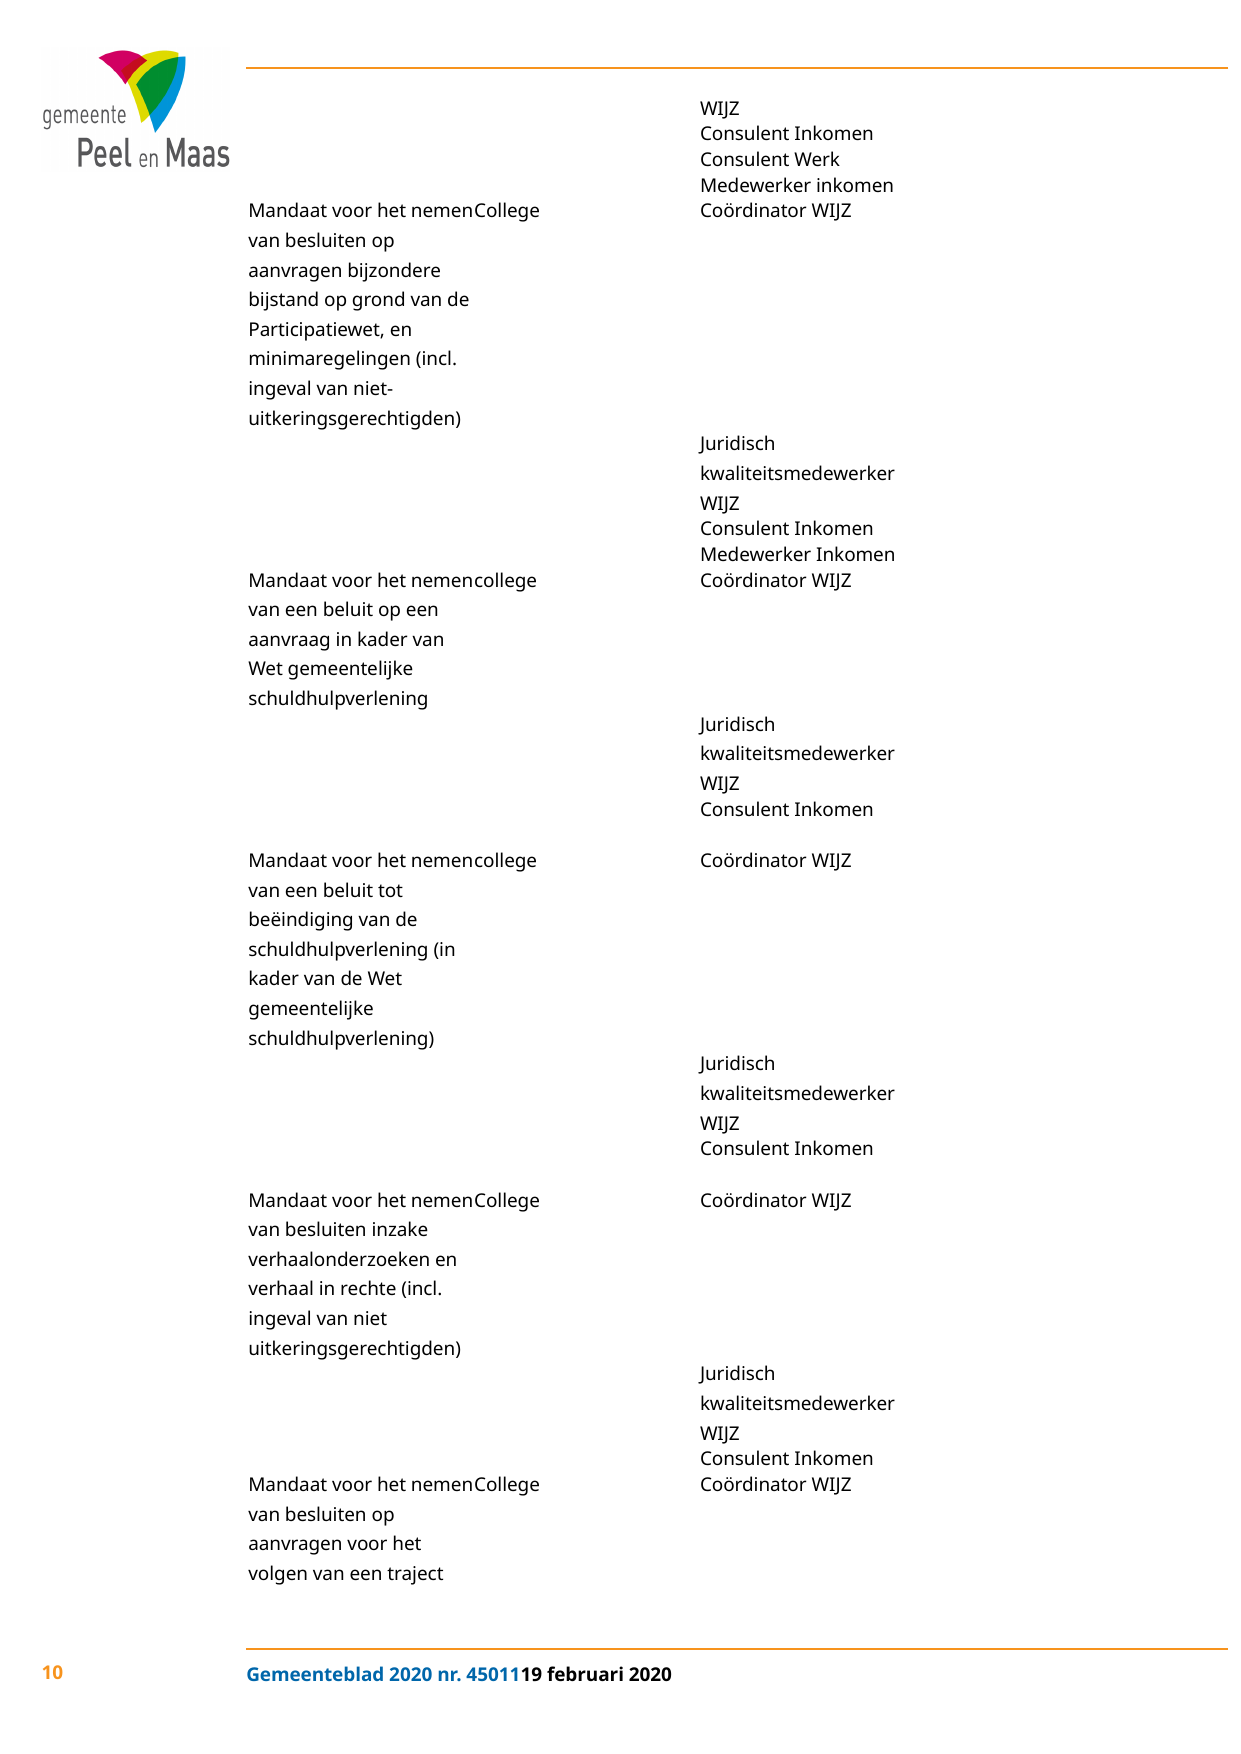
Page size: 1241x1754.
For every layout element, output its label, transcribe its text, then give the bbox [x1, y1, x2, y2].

table_cell Mandaat voor het nemen van een beluit op een aanvraag in kader van Wet gemeentelijke schuldhulpverlening [248, 567, 474, 711]
table_cell [248, 95, 474, 121]
table_cell [926, 711, 1152, 796]
table_cell Consulent Inkomen [700, 1445, 926, 1471]
table_cell Juridisch kwaliteitsmedewerker WIJZ [700, 1051, 926, 1135]
table_cell [474, 822, 700, 847]
table_cell [926, 822, 1152, 847]
table_cell [474, 146, 700, 172]
table_cell College [474, 1187, 700, 1361]
table_cell Coördinator WIJZ [700, 198, 926, 431]
table_cell Consulent Inkomen [700, 796, 926, 822]
table_cell [248, 1361, 474, 1445]
table_cell Consulent Werk [700, 146, 926, 172]
table_cell [926, 431, 1152, 515]
table_cell [248, 1445, 474, 1471]
table_cell [926, 1161, 1152, 1187]
table_cell [474, 515, 700, 541]
table_cell Coördinator WIJZ [700, 1187, 926, 1361]
table_cell [248, 1161, 474, 1187]
table_cell Juridisch kwaliteitsmedewerker WIJZ [700, 711, 926, 796]
table_cell [474, 796, 700, 822]
table_cell Consulent Inkomen [700, 515, 926, 541]
table_cell Medewerker inkomen [700, 172, 926, 198]
table_cell Mandaat voor het nemen van een beluit tot beëindiging van de schuldhulpverlening (in kader van de Wet gemeentelijke schuldhulpverlening) [248, 847, 474, 1051]
table_cell [926, 121, 1152, 146]
picture [41, 47, 231, 172]
table_cell [474, 1361, 700, 1445]
table_cell Mandaat voor het nemen van besluiten op aanvragen bijzondere bijstand op grond van de Participatiewet, en minimaregelingen (incl. ingeval van niet-uitkeringsgerechtigden) [248, 198, 474, 431]
table_cell [248, 822, 474, 847]
table_cell [248, 1135, 474, 1161]
table_cell [248, 121, 474, 146]
table_cell Consulent Inkomen [700, 1135, 926, 1161]
table_cell [926, 796, 1152, 822]
table_cell [926, 95, 1152, 121]
table_cell [700, 1161, 926, 1187]
table_cell Medewerker Inkomen [700, 541, 926, 567]
table_cell college [474, 847, 700, 1051]
table_cell [926, 1051, 1152, 1135]
table_cell Coördinator WIJZ [700, 847, 926, 1051]
table_cell [926, 515, 1152, 541]
table_cell [248, 515, 474, 541]
table_cell Mandaat voor het nemen van besluiten inzake verhaalonderzoeken en verhaal in rechte (incl. ingeval van niet uitkeringsgerechtigden) [248, 1187, 474, 1361]
table_cell [926, 146, 1152, 172]
table_cell [474, 711, 700, 796]
table_cell Consulent Inkomen [700, 121, 926, 146]
table_cell [474, 1051, 700, 1135]
table_cell Coördinator WIJZ [700, 1471, 926, 1586]
table_cell [248, 711, 474, 796]
table_cell Juridisch kwaliteitsmedewerker WIJZ [700, 431, 926, 515]
table_cell [474, 1445, 700, 1471]
table_cell [474, 121, 700, 146]
table_cell [926, 198, 1152, 431]
table_cell Juridisch kwaliteitsmedewerker WIJZ [700, 1361, 926, 1445]
table_cell [926, 567, 1152, 711]
table_cell Coördinator WIJZ [700, 567, 926, 711]
table_cell [474, 95, 700, 121]
table_cell [474, 1135, 700, 1161]
table_cell [248, 146, 474, 172]
table_cell [926, 1135, 1152, 1161]
table_cell [474, 541, 700, 567]
table_cell [926, 541, 1152, 567]
table_cell WIJZ [700, 95, 926, 121]
table_cell [926, 172, 1152, 198]
table_cell [474, 172, 700, 198]
table_cell [248, 796, 474, 822]
table_cell [248, 172, 474, 198]
table_cell Mandaat voor het nemen van besluiten op aanvragen voor het volgen van een traject [248, 1471, 474, 1586]
table_cell college [474, 567, 700, 711]
table_cell [926, 1471, 1152, 1586]
table_cell [474, 431, 700, 515]
table_cell [926, 1445, 1152, 1471]
table_cell [926, 847, 1152, 1051]
table_cell [248, 1051, 474, 1135]
table_cell [474, 1161, 700, 1187]
table_cell [248, 541, 474, 567]
table_cell [248, 431, 474, 515]
table_cell [926, 1361, 1152, 1445]
table_cell College [474, 198, 700, 431]
table_cell [926, 1187, 1152, 1361]
table_cell [700, 822, 926, 847]
table_cell College [474, 1471, 700, 1586]
